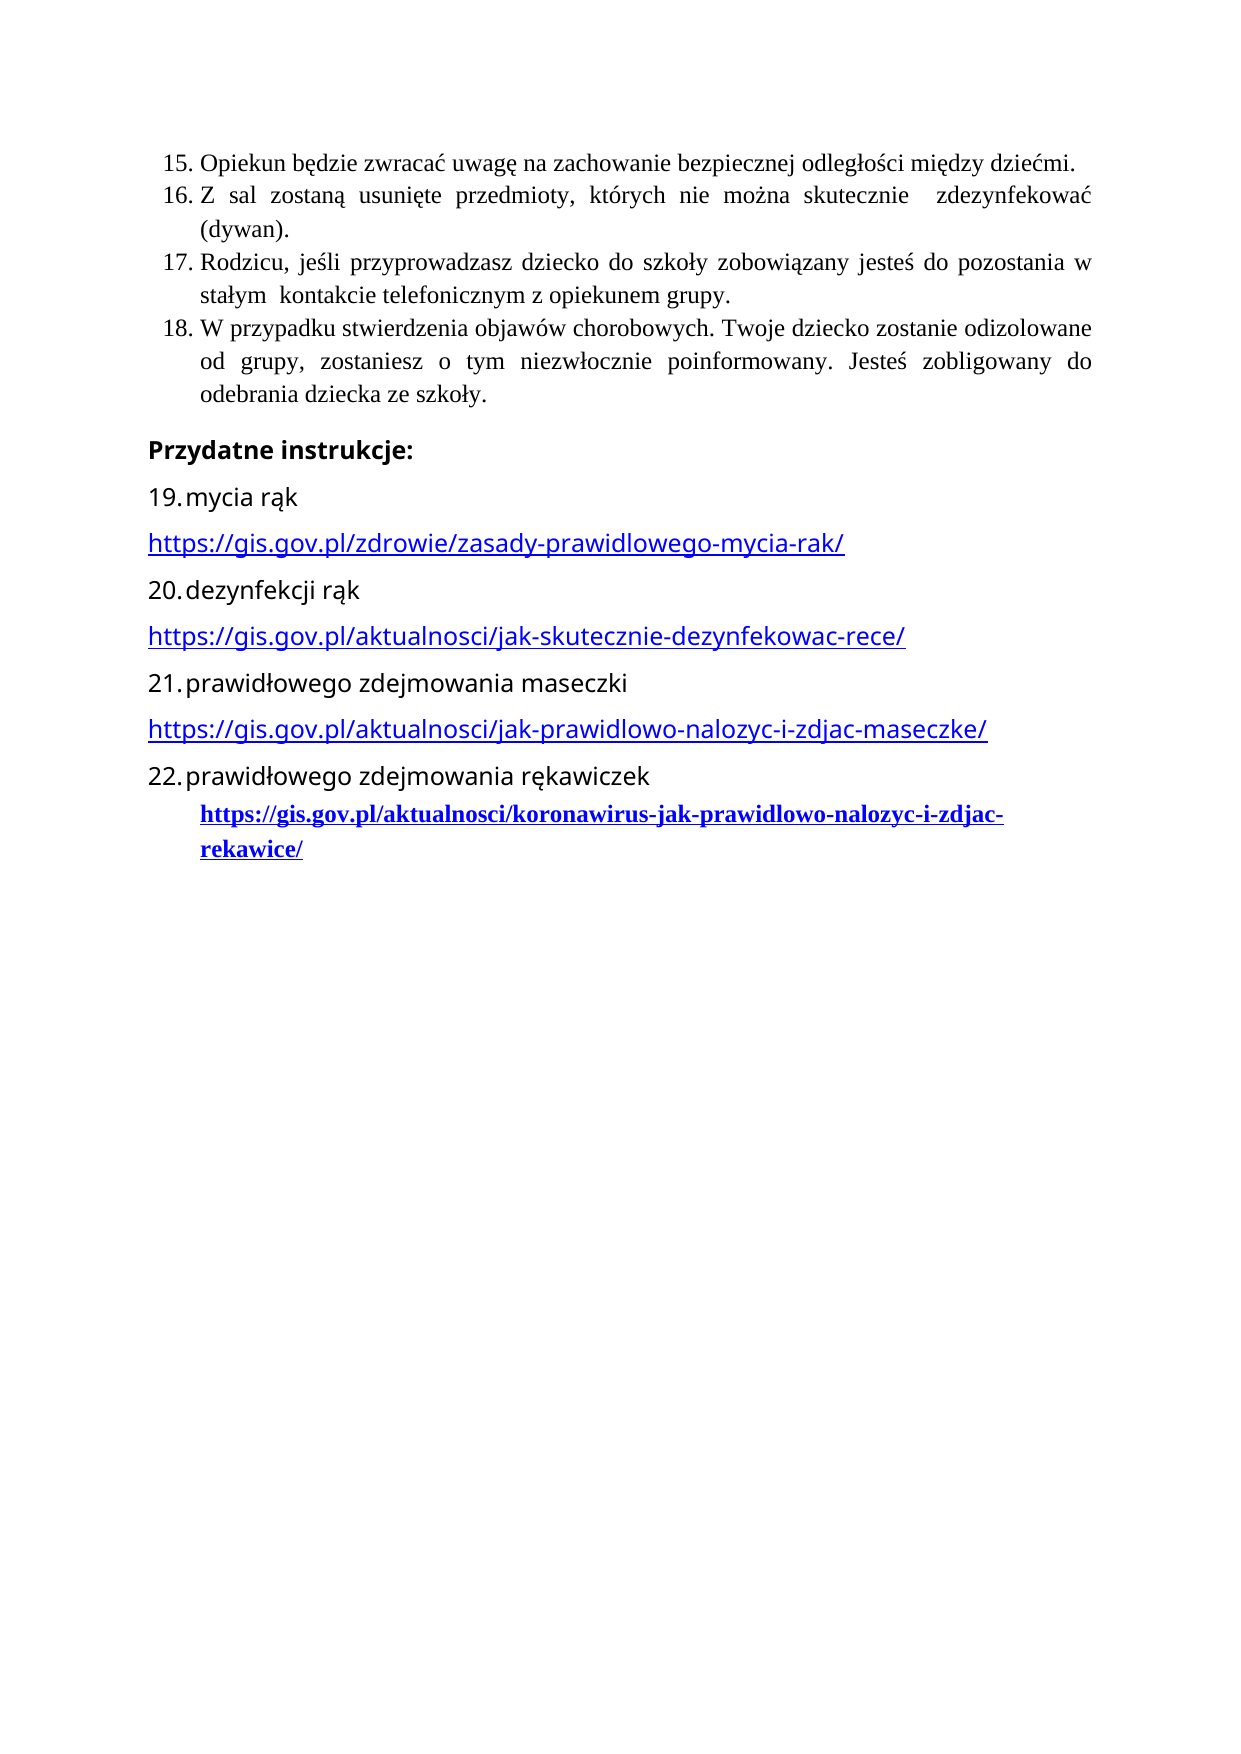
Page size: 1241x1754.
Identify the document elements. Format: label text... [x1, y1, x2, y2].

list W przypadku stwierdzenia objawów chorobowych. Twoje dziecko zostanie odizolowane od grupy, zostaniesz o tym niezwłocznie poinformowany. Jesteś zobligowany do odebrania dziecka ze szkoły. [162, 313, 1093, 407]
text https://gis.gov.pl/zdrowie/zasady-prawidlowego-mycia-rak/ [148, 526, 1093, 560]
list prawidłowego zdejmowania maseczki [148, 665, 1093, 699]
list Z sal zostaną usunięte przedmioty, których nie można skutecznie zdezynfekować (dywan). [162, 181, 1093, 242]
list prawidłowego zdejmowania rękawiczek [148, 758, 1093, 793]
text Przydatne instrukcje: [148, 433, 1093, 467]
list Opiekun będzie zwracać uwagę na zachowanie bezpiecznej odległości między dziećmi. [162, 148, 1093, 176]
text https://gis.gov.pl/aktualnosci/jak-prawidlowo-nalozyc-i-zdjac-maseczke/ [148, 712, 1093, 746]
list Rodzicu, jeśli przyprowadzasz dziecko do szkoły zobowiązany jesteś do pozostania w stałym kontakcie telefonicznym z opiekunem grupy. [162, 247, 1093, 308]
text https://gis.gov.pl/aktualnosci/jak-skutecznie-dezynfekowac-rece/ [148, 619, 1093, 653]
list mycia rąk [148, 479, 1093, 513]
text https://gis.gov.pl/aktualnosci/koronawirus-jak-prawidlowo-nalozyc-i-zdjac-rekawice/ [200, 793, 1093, 863]
list dezynfekcji rąk [148, 572, 1093, 606]
